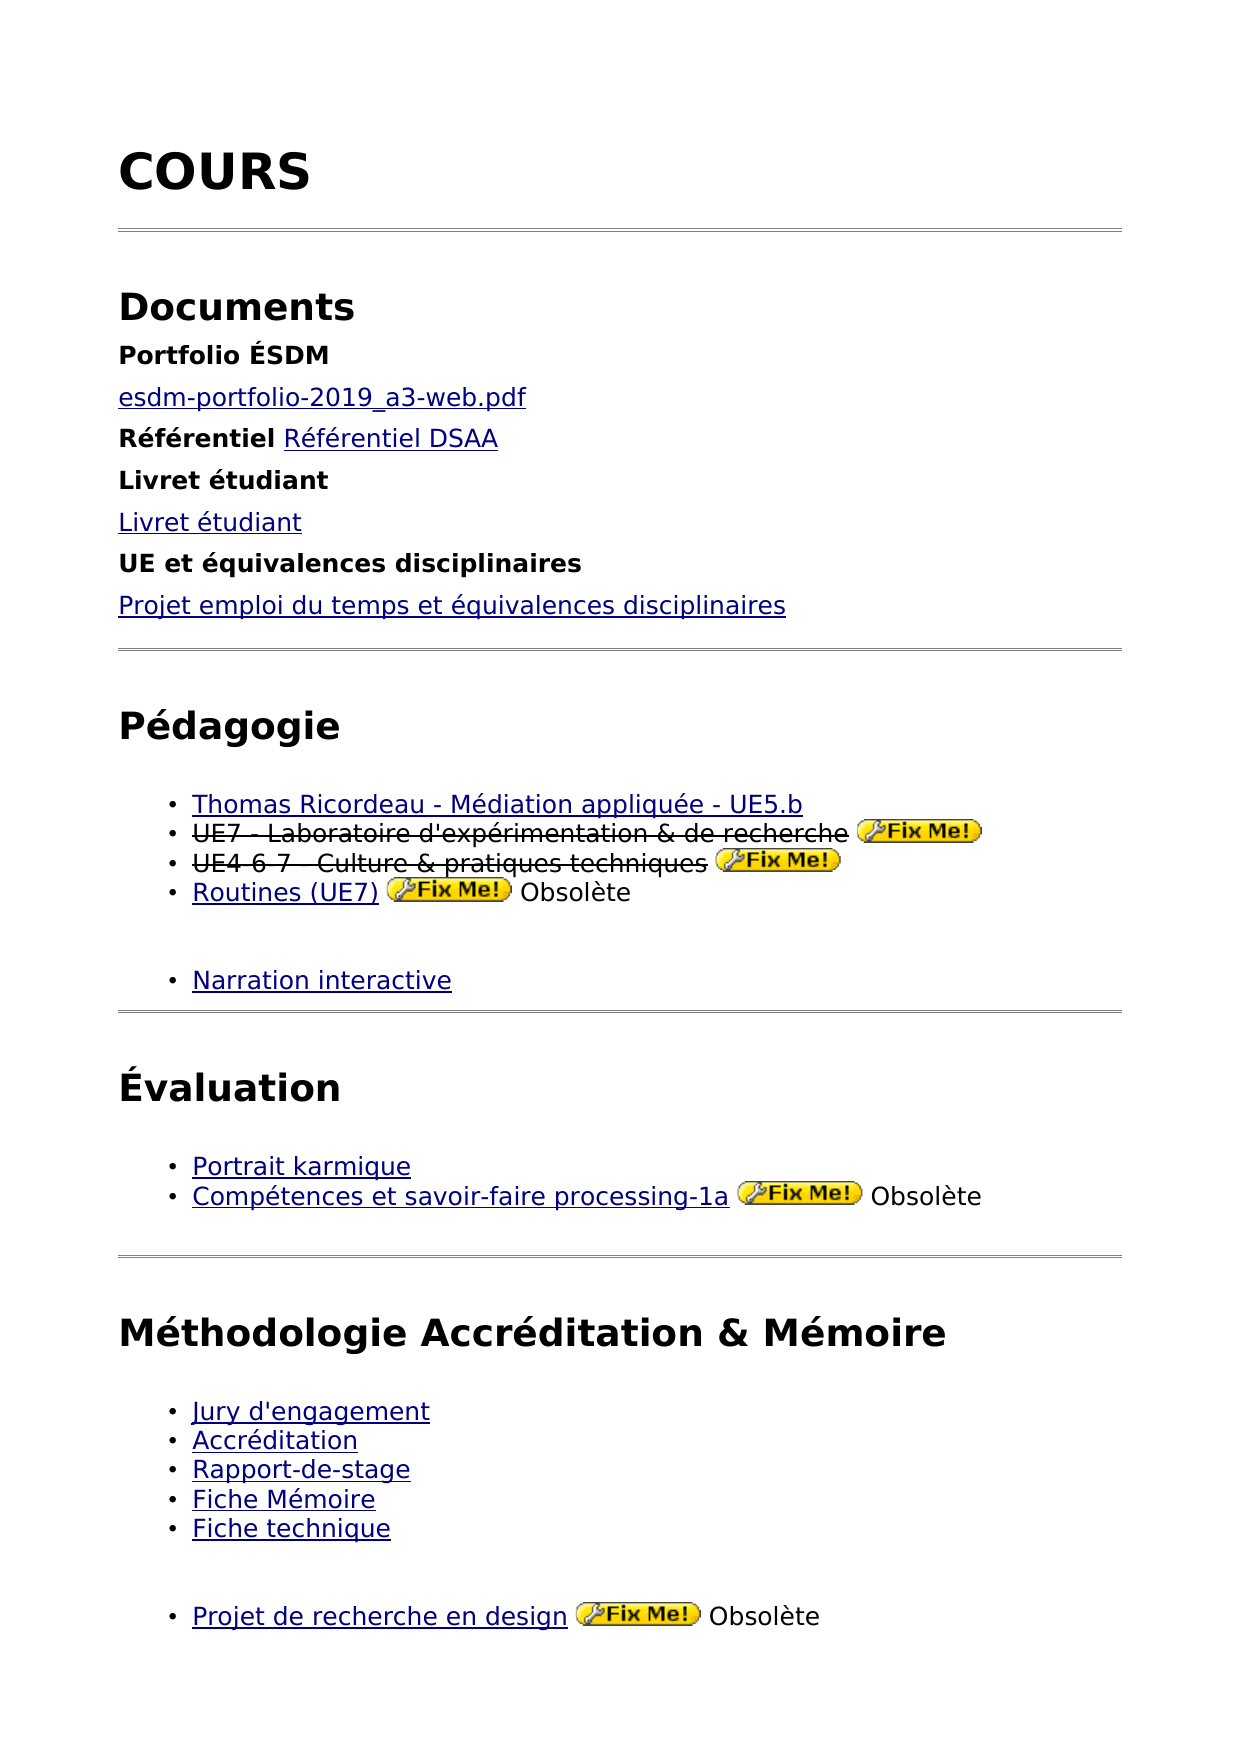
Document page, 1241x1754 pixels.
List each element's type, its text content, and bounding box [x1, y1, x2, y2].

list Compétences et savoir-faire processing-1a Obsolète [177, 1182, 1122, 1211]
list Narration interactive [177, 966, 1122, 995]
text Livret étudiant [118, 466, 1122, 496]
subtitle Évaluation [118, 1067, 1122, 1110]
list Portrait karmique [177, 1152, 1122, 1182]
list Projet de recherche en design Obsolète [177, 1602, 1122, 1632]
list UE4-6-7 - Culture & pratiques techniques [177, 848, 1122, 878]
text UE et équivalences disciplinaires [118, 550, 1122, 579]
subtitle Méthodologie Accréditation & Mémoire [118, 1312, 1122, 1355]
text esdm-portfolio-2019_a3-web.pdf [118, 383, 1122, 412]
picture [715, 848, 841, 872]
text Projet emploi du temps et équivalences disciplinaires [118, 591, 1122, 621]
list Jury d'engagement [177, 1397, 1122, 1427]
list Rapport-de-stage [177, 1456, 1122, 1485]
text Livret étudiant [118, 508, 1122, 537]
picture [737, 1181, 863, 1205]
picture [386, 877, 512, 902]
subtitle COURS [118, 143, 1122, 201]
subtitle Pédagogie [118, 704, 1122, 748]
picture [575, 1602, 701, 1626]
list Routines (UE7) Obsolète [177, 878, 1122, 907]
list Thomas Ricordeau - Médiation appliquée - UE5.b [177, 790, 1122, 819]
subtitle Documents [118, 285, 1122, 329]
list UE7 - Laboratoire d'expérimentation & de recherche [177, 819, 1122, 848]
list Fiche technique [177, 1514, 1122, 1543]
list Accréditation [177, 1427, 1122, 1456]
text Référentiel Référentiel DSAA [118, 425, 1122, 454]
list Fiche Mémoire [177, 1485, 1122, 1514]
picture [857, 819, 982, 843]
text Portfolio ÉSDM [118, 341, 1122, 371]
